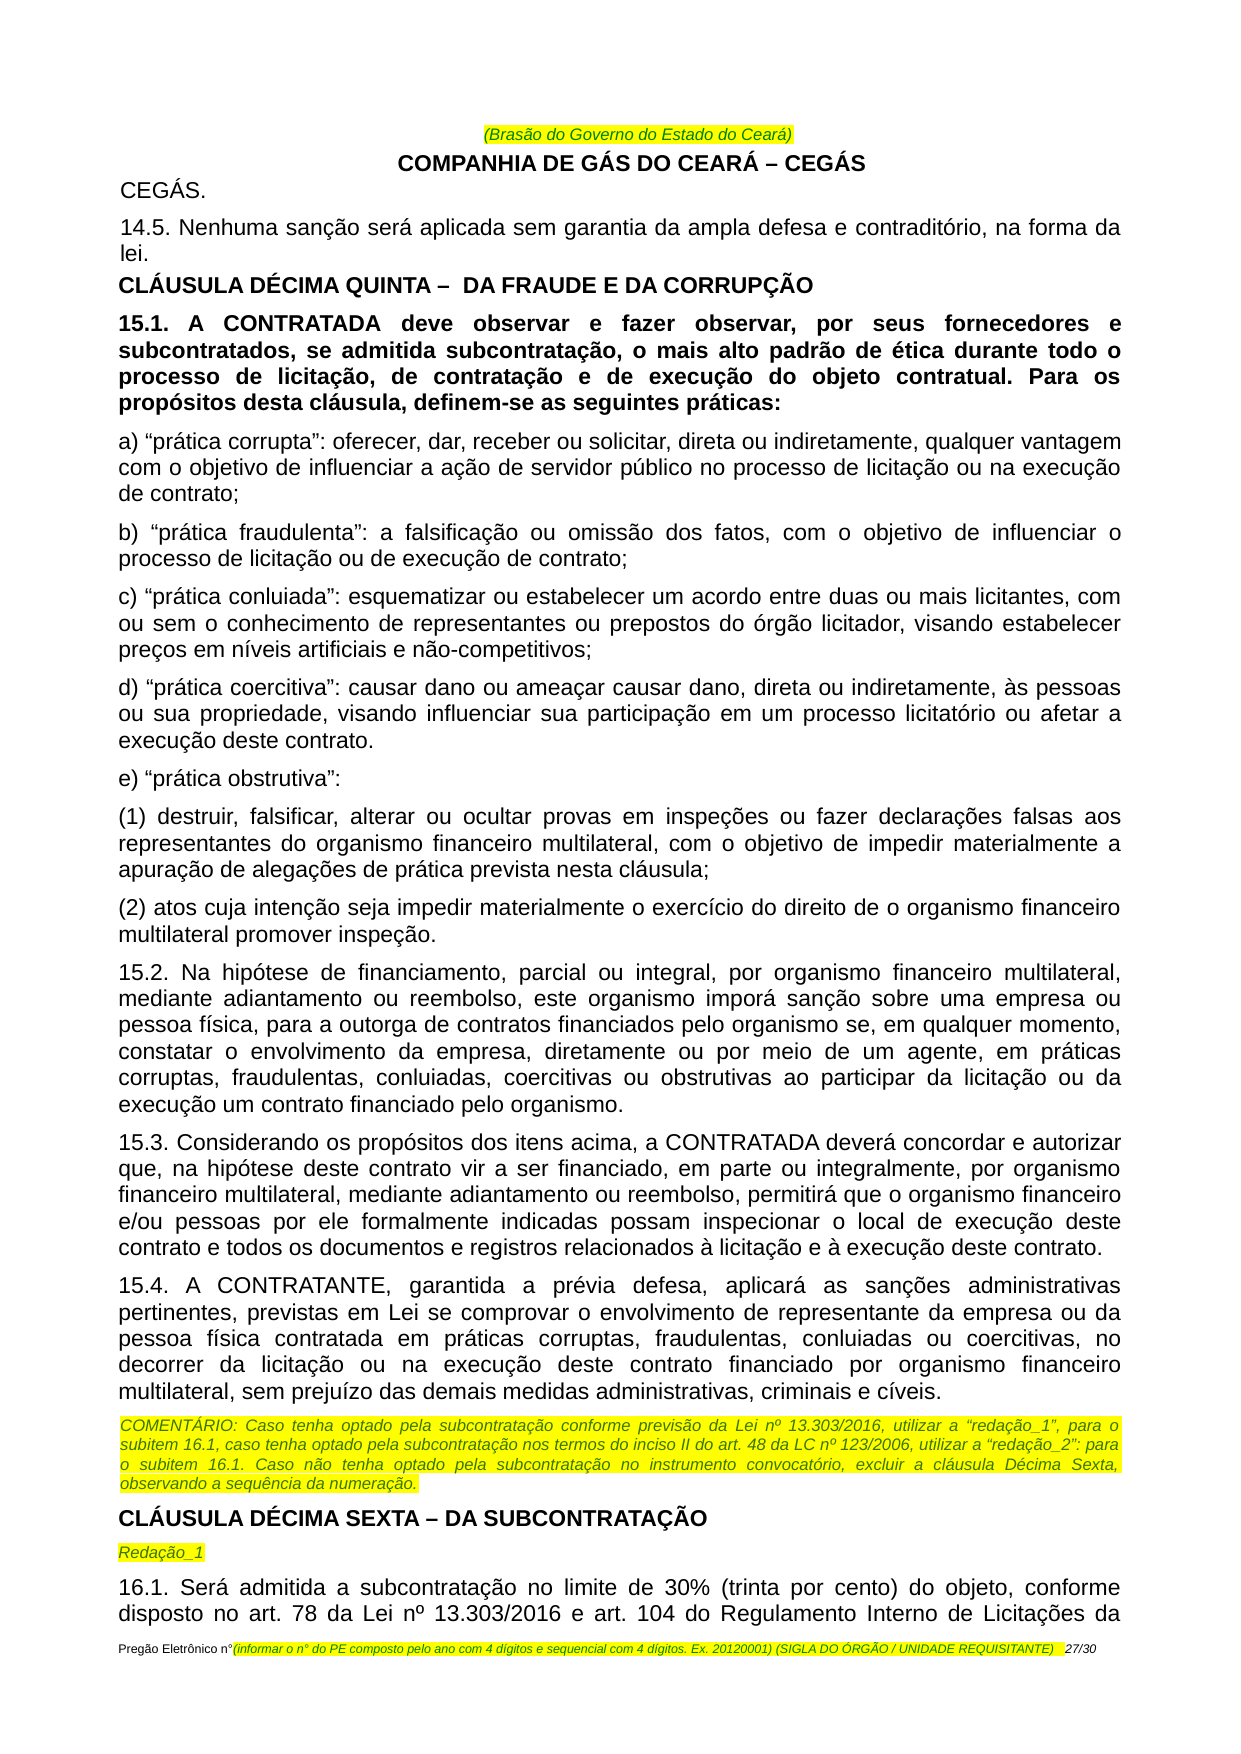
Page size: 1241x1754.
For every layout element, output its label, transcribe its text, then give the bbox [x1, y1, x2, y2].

text b) “prática fraudulenta”: a falsificação ou omissão dos fatos, com o objetivo de influenciar o processo de licitação ou de execução de contrato; [118, 518, 1122, 571]
text 15.4. A CONTRATANTE, garantida a prévia defesa, aplicará as sanções administrativas pertinentes, previstas em Lei se comprovar o envolvimento de representante da empresa ou da pessoa física contratada em práticas corruptas, fraudulentas, conluiadas ou coercitivas, no decorrer da licitação ou na execução deste contrato financiado por organismo financeiro multilateral, sem prejuízo das demais medidas administrativas, criminais e cíveis. [118, 1272, 1122, 1404]
text 15.2. Na hipótese de financiamento, parcial ou integral, por organismo financeiro multilateral, mediante adiantamento ou reembolso, este organismo imporá sanção sobre uma empresa ou pessoa física, para a outorga de contratos financiados pelo organismo se, em qualquer momento, constatar o envolvimento da empresa, diretamente ou por meio de um agente, em práticas corruptas, fraudulentas, conluiadas, coercitivas ou obstrutivas ao participar da licitação ou da execução um contrato financiado pelo organismo. [118, 959, 1122, 1117]
text CLÁUSULA DÉCIMA QUINTA – DA FRAUDE E DA CORRUPÇÃO [118, 272, 1122, 298]
text c) “prática conluiada”: esquematizar ou estabelecer um acordo entre duas ou mais licitantes, com ou sem o conhecimento de representantes ou prepostos do órgão licitador, visando estabelecer preços em níveis artificiais e não-competitivos; [118, 583, 1122, 662]
text (2) atos cuja intenção seja impedir materialmente o exercício do direito de o organismo financeiro multilateral promover inspeção. [118, 894, 1122, 947]
text (1) destruir, falsificar, alterar ou ocultar provas em inspeções ou fazer declarações falsas aos representantes do organismo financeiro multilateral, com o objetivo de impedir materialmente a apuração de alegações de prática prevista nesta cláusula; [118, 803, 1122, 882]
text d) “prática coercitiva”: causar dano ou ameaçar causar dano, direta ou indiretamente, às pessoas ou sua propriedade, visando influenciar sua participação em um processo licitatório ou afetar a execução deste contrato. [118, 674, 1122, 753]
text Redação_1 [118, 1543, 1122, 1562]
text CEGÁS. [120, 177, 1122, 203]
text 15.3. Considerando os propósitos dos itens acima, a CONTRATADA deverá concordar e autorizar que, na hipótese deste contrato vir a ser financiado, em parte ou integralmente, por organismo financeiro multilateral, mediante adiantamento ou reembolso, permitirá que o organismo financeiro e/ou pessoas por ele formalmente indicadas possam inspecionar o local de execução deste contrato e todos os documentos e registros relacionados à licitação e à execução deste contrato. [118, 1129, 1122, 1261]
text e) “prática obstrutiva”: [118, 765, 1122, 791]
text CLÁUSULA DÉCIMA SEXTA – DA SUBCONTRATAÇÃO [118, 1504, 1122, 1531]
text COMENTÁRIO: Caso tenha optado pela subcontratação conforme previsão da Lei nº 13.303/2016, utilizar a “redação_1”, para o subitem 16.1, caso tenha optado pela subcontratação nos termos do inciso II do art. 48 da LC nº 123/2006, utilizar a “redação_2”: para o subitem 16.1. Caso não tenha optado pela subcontratação no instrumento convocatório, excluir a cláusula Décima Sexta, observando a sequência da numeração. [120, 1416, 1122, 1493]
text a) “prática corrupta”: oferecer, dar, receber ou solicitar, direta ou indiretamente, qualquer vantagem com o objetivo de influenciar a ação de servidor público no processo de licitação ou na execução de contrato; [118, 428, 1122, 507]
text 14.5. Nenhuma sanção será aplicada sem garantia da ampla defesa e contraditório, na forma da lei. [120, 213, 1122, 266]
text 16.1. Será admitida a subcontratação no limite de 30% (trinta por cento) do objeto, conforme disposto no art. 78 da Lei nº 13.303/2016 e art. 104 do Regulamento Interno de Licitações da [118, 1574, 1122, 1627]
text 15.1. A CONTRATADA deve observar e fazer observar, por seus fornecedores e subcontratados, se admitida subcontratação, o mais alto padrão de ética durante todo o processo de licitação, de contratação e de execução do objeto contratual. Para os propósitos desta cláusula, definem-se as seguintes práticas: [118, 310, 1122, 416]
